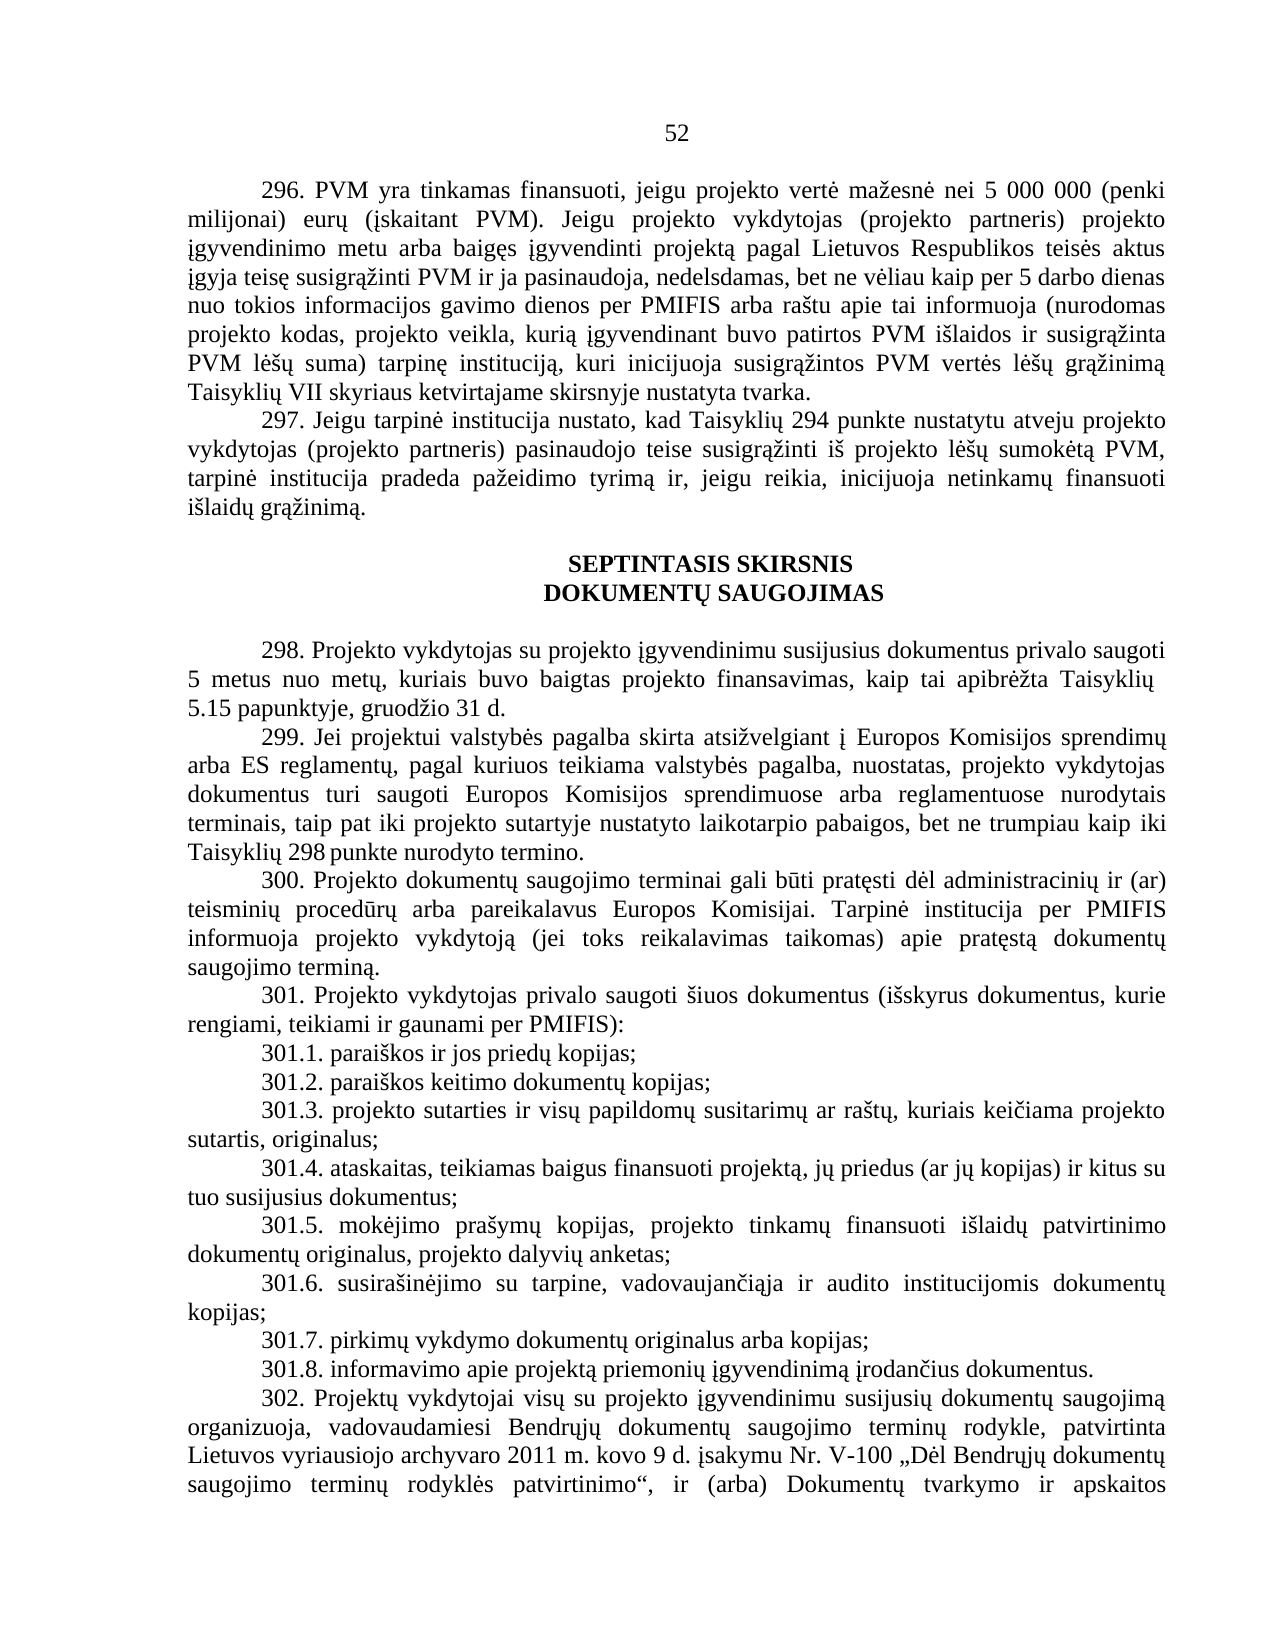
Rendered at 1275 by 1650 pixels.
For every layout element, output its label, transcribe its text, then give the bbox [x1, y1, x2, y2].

text 297. Jeigu tarpinė institucija nustato, kad Taisyklių 294 punkte nustatytu atveju projekto vykdytojas (projekto partneris) pasinaudojo teise susigrąžinti iš projekto lėšų sumokėtą PVM, tarpinė institucija pradeda pažeidimo tyrimą ir, jeigu reikia, inicijuoja netinkamų finansuoti išlaidų grąžinimą. [187, 406, 1167, 521]
text 301.4. ataskaitas, teikiamas baigus finansuoti projektą, jų priedus (ar jų kopijas) ir kitus su tuo susijusius dokumentus; [187, 1153, 1167, 1211]
text 296. PVM yra tinkamas finansuoti, jeigu projekto vertė mažesnė nei 5 000 000 (penki milijonai) eurų (įskaitant PVM). Jeigu projekto vykdytojas (projekto partneris) projekto įgyvendinimo metu arba baigęs įgyvendinti projektą pagal Lietuvos Respublikos teisės aktus įgyja teisę susigrąžinti PVM ir ja pasinaudoja, nedelsdamas, bet ne vėliau kaip per 5 darbo dienas nuo tokios informacijos gavimo dienos per PMIFIS arba raštu apie tai informuoja (nurodomas projekto kodas, projekto veikla, kurią įgyvendinant buvo patirtos PVM išlaidos ir susigrąžinta PVM lėšų suma) tarpinę instituciją, kuri inicijuoja susigrąžintos PVM vertės lėšų grąžinimą Taisyklių VII skyriaus ketvirtajame skirsnyje nustatyta tvarka. [187, 176, 1167, 406]
text 301.7. pirkimų vykdymo dokumentų originalus arba kopijas; [187, 1326, 1167, 1354]
text 302. Projektų vykdytojai visų su projekto įgyvendinimu susijusių dokumentų saugojimą organizuoja, vadovaudamiesi Bendrųjų dokumentų saugojimo terminų rodykle, patvirtinta Lietuvos vyriausiojo archyvaro 2011 m. kovo 9 d. įsakymu Nr. V-100 „Dėl Bendrųjų dokumentų saugojimo terminų rodyklės patvirtinimo“, ir (arba) Dokumentų tvarkymo ir apskaitos [187, 1383, 1167, 1498]
text 301. Projekto vykdytojas privalo saugoti šiuos dokumentus (išskyrus dokumentus, kurie rengiami, teikiami ir gaunami per PMIFIS): [187, 981, 1167, 1038]
text 300. Projekto dokumentų saugojimo terminai gali būti pratęsti dėl administracinių ir (ar) teisminių procedūrų arba pareikalavus Europos Komisijai. Tarpinė institucija per PMIFIS informuoja projekto vykdytoją (jei toks reikalavimas taikomas) apie pratęstą dokumentų saugojimo terminą. [187, 866, 1167, 981]
subtitle Dokumentų saugojimas [187, 578, 1167, 607]
text 298. Projekto vykdytojas su projekto įgyvendinimu susijusius dokumentus privalo saugoti 5 metus nuo metų, kuriais buvo baigtas projekto finansavimas, kaip tai apibrėžta Taisyklių 5.15 papunktyje, gruodžio 31 d. [187, 636, 1167, 722]
text 301.2. paraiškos keitimo dokumentų kopijas; [187, 1067, 1167, 1096]
text 299. Jei projektui valstybės pagalba skirta atsižvelgiant į Europos Komisijos sprendimų arba ES reglamentų, pagal kuriuos teikiama valstybės pagalba, nuostatas, projekto vykdytojas dokumentus turi saugoti Europos Komisijos sprendimuose arba reglamentuose nurodytais terminais, taip pat iki projekto sutartyje nustatyto laikotarpio pabaigos, bet ne trumpiau kaip iki Taisyklių 298 punkte nurodyto termino. [187, 722, 1167, 866]
text 301.8. informavimo apie projektą priemonių įgyvendinimą įrodančius dokumentus. [187, 1354, 1167, 1383]
text 301.1. paraiškos ir jos priedų kopijas; [187, 1038, 1167, 1067]
subtitle septintasis skirsnis [187, 549, 1167, 578]
text 301.5. mokėjimo prašymų kopijas, projekto tinkamų finansuoti išlaidų patvirtinimo dokumentų originalus, projekto dalyvių anketas; [187, 1211, 1167, 1268]
text 301.6. susirašinėjimo su tarpine, vadovaujančiąja ir audito institucijomis dokumentų kopijas; [187, 1268, 1167, 1326]
text 301.3. projekto sutarties ir visų papildomų susitarimų ar raštų, kuriais keičiama projekto sutartis, originalus; [187, 1096, 1167, 1153]
